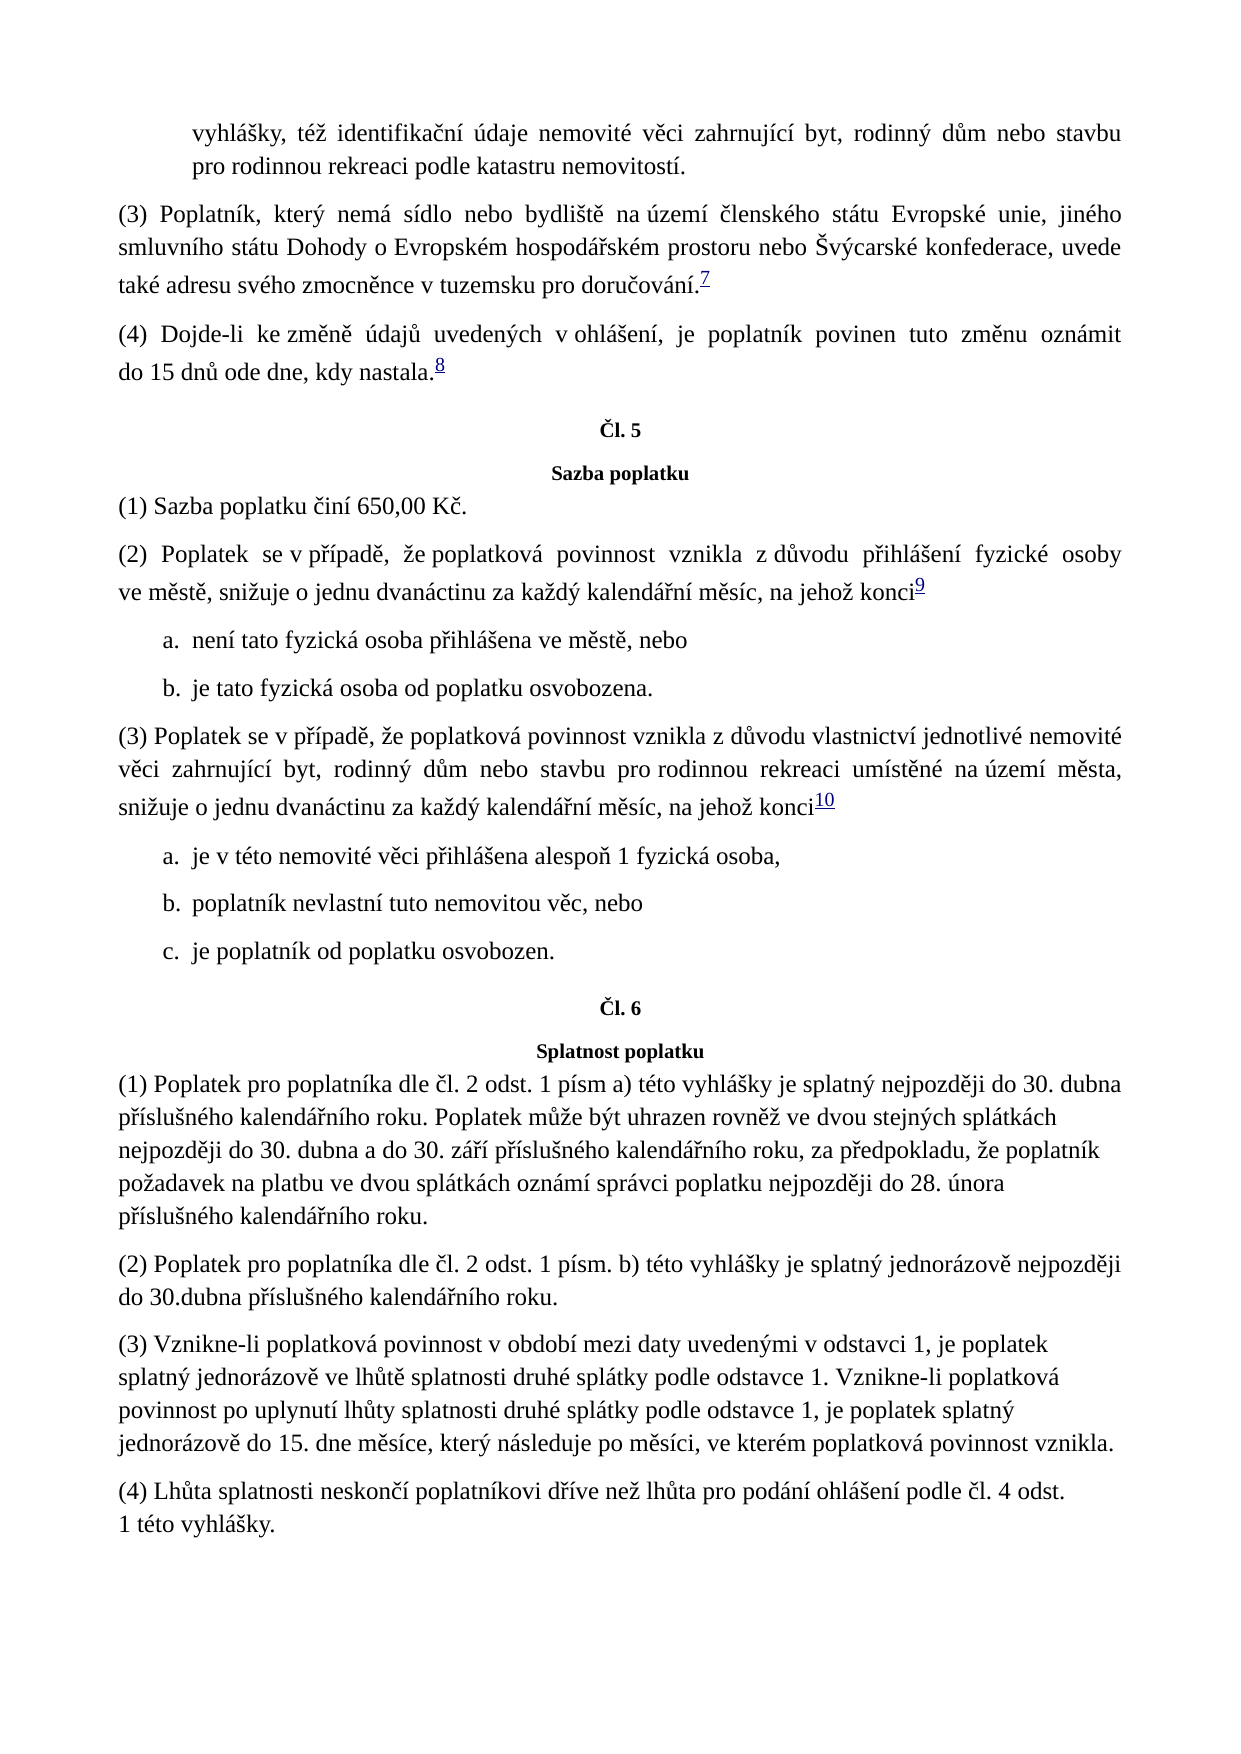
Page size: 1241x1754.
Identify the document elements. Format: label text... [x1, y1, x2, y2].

text (4) Dojde-li ke změně údajů uvedených v ohlášení, je poplatník povinen tuto změnu oznámit do 15 dnů ode dne, kdy nastala.8 [118, 319, 1122, 386]
list je tato fyzická osoba od poplatku osvobozena. [162, 673, 1122, 702]
text (3) Poplatník, který nemá sídlo nebo bydliště na území členského státu Evropské unie, jiného smluvního státu Dohody o Evropském hospodářském prostoru nebo Švýcarské konfederace, uvede také adresu svého zmocněnce v tuzemsku pro doručování.7 [118, 199, 1122, 299]
list vyhlášky, též identifikační údaje nemovité věci zahrnující byt, rodinný dům nebo stavbu pro rodinnou rekreaci podle katastru nemovitostí. [162, 118, 1122, 180]
text (1) Poplatek pro poplatníka dle čl. 2 odst. 1 písm a) této vyhlášky je splatný nejpozději do 30. dubna příslušného kalendářního roku. Poplatek může být uhrazen rovněž ve dvou stejných splátkách nejpozději do 30. dubna a do 30. září příslušného kalendářního roku, za předpokladu, že poplatník požadavek na platbu ve dvou splátkách oznámí správci poplatku nejpozději do 28. února příslušného kalendářního roku. [118, 1069, 1122, 1230]
subtitle Splatnost poplatku [118, 1039, 1122, 1063]
text (2) Poplatek pro poplatníka dle čl. 2 odst. 1 písm. b) této vyhlášky je splatný jednorázově nejpozději do 30.dubna příslušného kalendářního roku. [118, 1249, 1122, 1311]
subtitle Čl. 6 [118, 996, 1122, 1020]
subtitle Čl. 5 [118, 418, 1122, 442]
list není tato fyzická osoba přihlášena ve městě, nebo [162, 626, 1122, 654]
text (4) Lhůta splatnosti neskončí poplatníkovi dříve než lhůta pro podání ohlášení podle čl. 4 odst. 1 této vyhlášky. [118, 1476, 1122, 1538]
text (2) Poplatek se v případě, že poplatková povinnost vznikla z důvodu přihlášení fyzické osoby ve městě, snižuje o jednu dvanáctinu za každý kalendářní měsíc, na jehož konci9 [118, 539, 1122, 606]
text (3) Vznikne-li poplatková povinnost v období mezi daty uvedenými v odstavci 1, je poplatek splatný jednorázově ve lhůtě splatnosti druhé splátky podle odstavce 1. Vznikne-li poplatková povinnost po uplynutí lhůty splatnosti druhé splátky podle odstavce 1, je poplatek splatný jednorázově do 15. dne měsíce, který následuje po měsíci, ve kterém poplatková povinnost vznikla. [118, 1329, 1122, 1457]
list poplatník nevlastní tuto nemovitou věc, nebo [162, 888, 1122, 917]
list je v této nemovité věci přihlášena alespoň 1 fyzická osoba, [162, 841, 1122, 869]
text (3) Poplatek se v případě, že poplatková povinnost vznikla z důvodu vlastnictví jednotlivé nemovité věci zahrnující byt, rodinný dům nebo stavbu pro rodinnou rekreaci umístěné na území města, snižuje o jednu dvanáctinu za každý kalendářní měsíc, na jehož konci10 [118, 721, 1122, 821]
subtitle Sazba poplatku [118, 461, 1122, 485]
text (1) Sazba poplatku činí 650,00 Kč. [118, 491, 1122, 520]
list je poplatník od poplatku osvobozen. [162, 936, 1122, 965]
